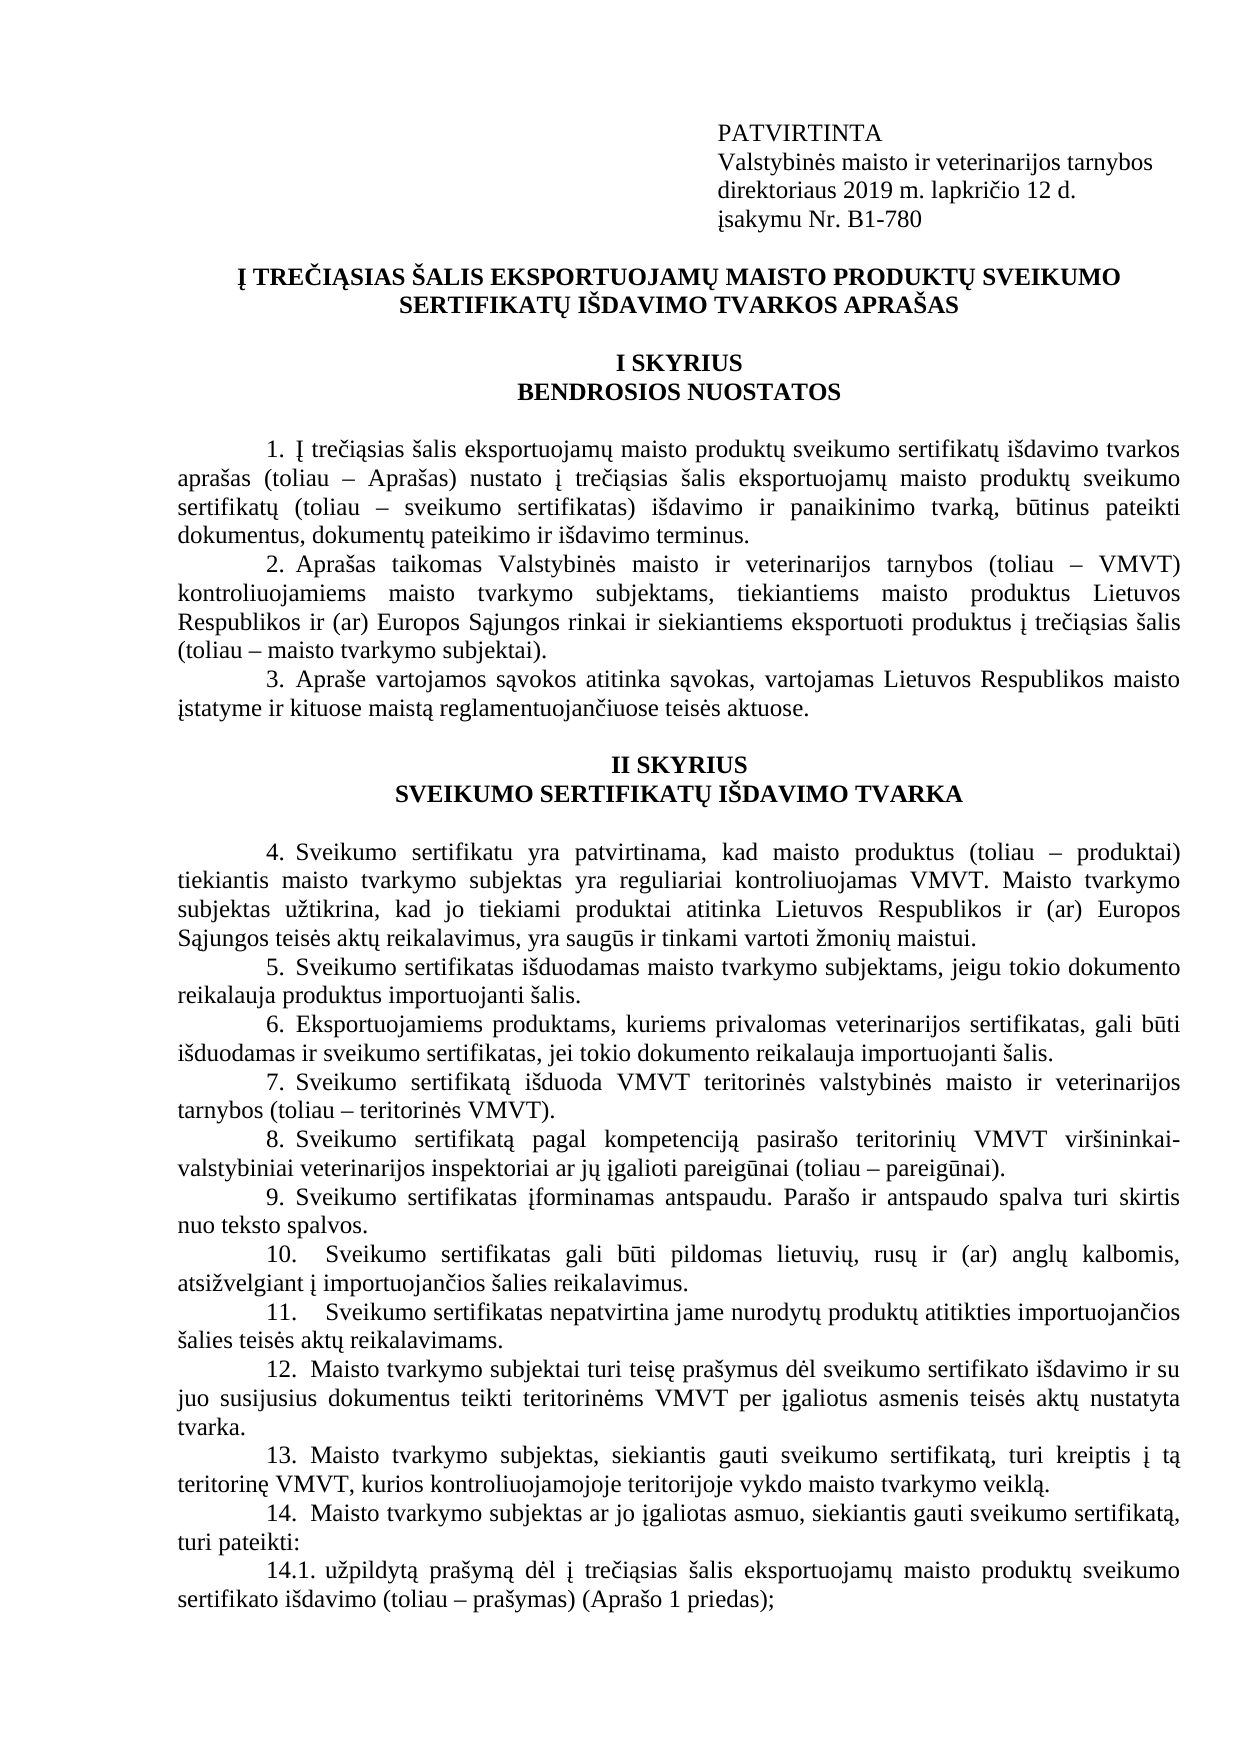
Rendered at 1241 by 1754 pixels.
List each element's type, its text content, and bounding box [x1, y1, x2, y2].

text BENDROSIOS NUOSTATOS [177, 377, 1181, 406]
text SVEIKUMO SERTIFIKATŲ IŠDAVIMO TVARKA [177, 779, 1181, 808]
text I SKYRIUS [177, 348, 1181, 377]
text II SKYRIUS [177, 751, 1181, 779]
text Valstybinės maisto ir veterinarijos tarnybos [717, 147, 1181, 176]
text įsakymu Nr. B1-780 [582, 204, 1181, 233]
text PATVIRTINTA [582, 118, 1181, 147]
text 8. Sveikumo sertifikatą pagal kompetenciją pasirašo teritorinių VMVT viršininkai-valstybiniai veterinarijos inspektoriai ar jų įgalioti pareigūnai (toliau – pareigūnai). [177, 1124, 1181, 1182]
text 4. Sveikumo sertifikatu yra patvirtinama, kad maisto produktus (toliau – produktai) tiekiantis maisto tvarkymo subjektas yra reguliariai kontroliuojamas VMVT. Maisto tvarkymo subjektas užtikrina, kad jo tiekiami produktai atitinka Lietuvos Respublikos ir (ar) Europos Sąjungos teisės aktų reikalavimus, yra saugūs ir tinkami vartoti žmonių maistui. [177, 837, 1181, 952]
text Į TREČIĄSIAS ŠALIS EKSPORTUOJAMŲ MAISTO PRODUKTŲ SVEIKUMO SERTIFIKATŲ IŠDAVIMO TVARKOS APRAŠAS [177, 262, 1181, 319]
text 9. Sveikumo sertifikatas įforminamas antspaudu. Parašo ir antspaudo spalva turi skirtis nuo teksto spalvos. [177, 1182, 1181, 1239]
text 7. Sveikumo sertifikatą išduoda VMVT teritorinės valstybinės maisto ir veterinarijos tarnybos (toliau – teritorinės VMVT). [177, 1067, 1181, 1124]
text 14.1. užpildytą prašymą dėl į trečiąsias šalis eksportuojamų maisto produktų sveikumo sertifikato išdavimo (toliau – prašymas) (Aprašo 1 priedas); [177, 1556, 1181, 1613]
text 13. Maisto tvarkymo subjektas, siekiantis gauti sveikumo sertifikatą, turi kreiptis į tą teritorinę VMVT, kurios kontroliuojamojoje teritorijoje vykdo maisto tvarkymo veiklą. [177, 1441, 1181, 1498]
text 12. Maisto tvarkymo subjektai turi teisę prašymus dėl sveikumo sertifikato išdavimo ir su juo susijusius dokumentus teikti teritorinėms VMVT per įgaliotus asmenis teisės aktų nustatyta tvarka. [177, 1354, 1181, 1441]
text 2. Aprašas taikomas Valstybinės maisto ir veterinarijos tarnybos (toliau – VMVT) kontroliuojamiems maisto tvarkymo subjektams, tiekiantiems maisto produktus Lietuvos Respublikos ir (ar) Europos Sąjungos rinkai ir siekiantiems eksportuoti produktus į trečiąsias šalis (toliau – maisto tvarkymo subjektai). [177, 549, 1181, 664]
text 11. Sveikumo sertifikatas nepatvirtina jame nurodytų produktų atitikties importuojančios šalies teisės aktų reikalavimams. [177, 1297, 1181, 1354]
text direktoriaus 2019 m. lapkričio 12 d. [582, 176, 1181, 204]
text 5. Sveikumo sertifikatas išduodamas maisto tvarkymo subjektams, jeigu tokio dokumento reikalauja produktus importuojanti šalis. [177, 952, 1181, 1009]
text 1. Į trečiąsias šalis eksportuojamų maisto produktų sveikumo sertifikatų išdavimo tvarkos aprašas (toliau – Aprašas) nustato į trečiąsias šalis eksportuojamų maisto produktų sveikumo sertifikatų (toliau – sveikumo sertifikatas) išdavimo ir panaikinimo tvarką, būtinus pateikti dokumentus, dokumentų pateikimo ir išdavimo terminus. [177, 434, 1181, 549]
text 14. Maisto tvarkymo subjektas ar jo įgaliotas asmuo, siekiantis gauti sveikumo sertifikatą, turi pateikti: [177, 1498, 1181, 1556]
text 6. Eksportuojamiems produktams, kuriems privalomas veterinarijos sertifikatas, gali būti išduodamas ir sveikumo sertifikatas, jei tokio dokumento reikalauja importuojanti šalis. [177, 1009, 1181, 1067]
text 10. Sveikumo sertifikatas gali būti pildomas lietuvių, rusų ir (ar) anglų kalbomis, atsižvelgiant į importuojančios šalies reikalavimus. [177, 1239, 1181, 1297]
text 3. Apraše vartojamos sąvokos atitinka sąvokas, vartojamas Lietuvos Respublikos maisto įstatyme ir kituose maistą reglamentuojančiuose teisės aktuose. [177, 664, 1181, 722]
